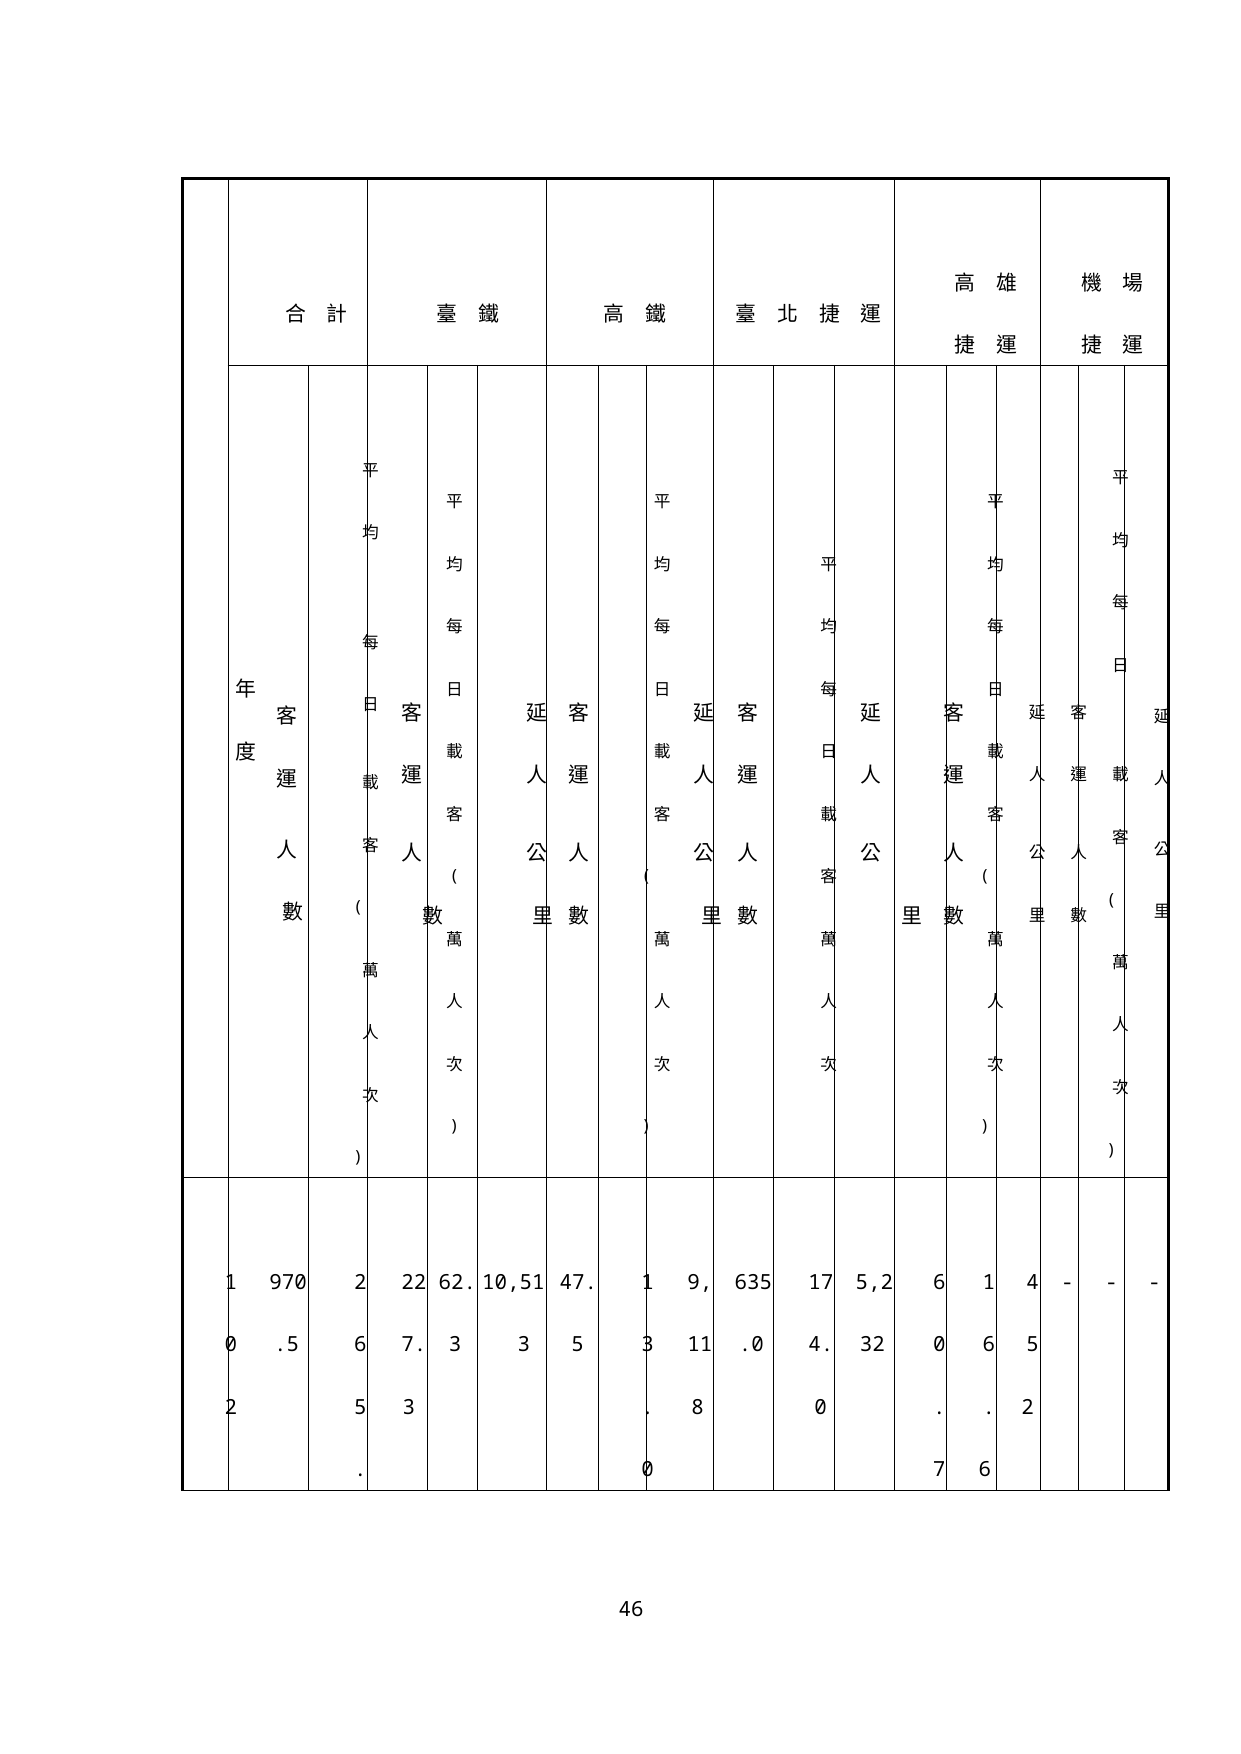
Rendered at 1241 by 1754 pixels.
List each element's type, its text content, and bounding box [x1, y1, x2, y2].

table_header 臺鐵 [368, 180, 546, 365]
table_cell 970.5 [229, 1178, 308, 1490]
table_header 機場捷運 [1041, 180, 1167, 365]
table_cell 平均 每日 載客 (萬人 次) [309, 366, 367, 1177]
table_cell 60.7 [895, 1178, 946, 1490]
table_header 合計 [229, 180, 367, 365]
table_cell 延人 公里 [647, 366, 713, 1177]
table_cell 47.5 [547, 1178, 598, 1490]
table_cell 174.0 [774, 1178, 834, 1490]
table_cell 102 [184, 1178, 228, 1490]
table_cell 265. [309, 1178, 367, 1490]
table_cell 平均每日 載客(萬人次) [1079, 366, 1124, 1177]
table_cell 13.0 [599, 1178, 646, 1490]
table_cell 平均每日載客(萬人次) [428, 366, 477, 1177]
table_cell 客運 人數 [1041, 366, 1078, 1177]
table_cell - [1125, 1178, 1167, 1490]
table_header 高雄捷運 [895, 180, 1040, 365]
table_cell 635.0 [714, 1178, 773, 1490]
table_cell 62.3 [428, 1178, 477, 1490]
table_cell - [1079, 1178, 1124, 1490]
table_cell 5,232 [835, 1178, 894, 1490]
table_cell 平均每日載客(萬人次) [947, 366, 996, 1177]
table_cell 客運 人數 [547, 366, 598, 1177]
table_cell 客運 人數 [714, 366, 773, 1177]
table_cell - [1041, 1178, 1078, 1490]
table_header 臺北捷運 [714, 180, 894, 365]
table_cell 227.3 [368, 1178, 427, 1490]
table_cell 客運 人數 [895, 366, 946, 1177]
table_cell 延人 公里 [478, 366, 546, 1177]
table_cell 客運 人數 [229, 366, 308, 1177]
table_cell 客運 人數 [368, 366, 427, 1177]
table_cell 452 [997, 1178, 1040, 1490]
table_header 高鐵 [547, 180, 713, 365]
table_cell 16.6 [947, 1178, 996, 1490]
table_cell 延人 公里 [1125, 366, 1167, 1177]
table_cell 平均每日載客(萬人次) [599, 366, 646, 1177]
table_cell 平均每日載客萬人次 [774, 366, 834, 1177]
table_cell 延人 公里 [835, 366, 894, 1177]
table_cell 延人 公里 [997, 366, 1040, 1177]
table_cell 9,118 [647, 1178, 713, 1490]
table_header 年度 [184, 180, 228, 1177]
table_cell 10,513 [478, 1178, 546, 1490]
